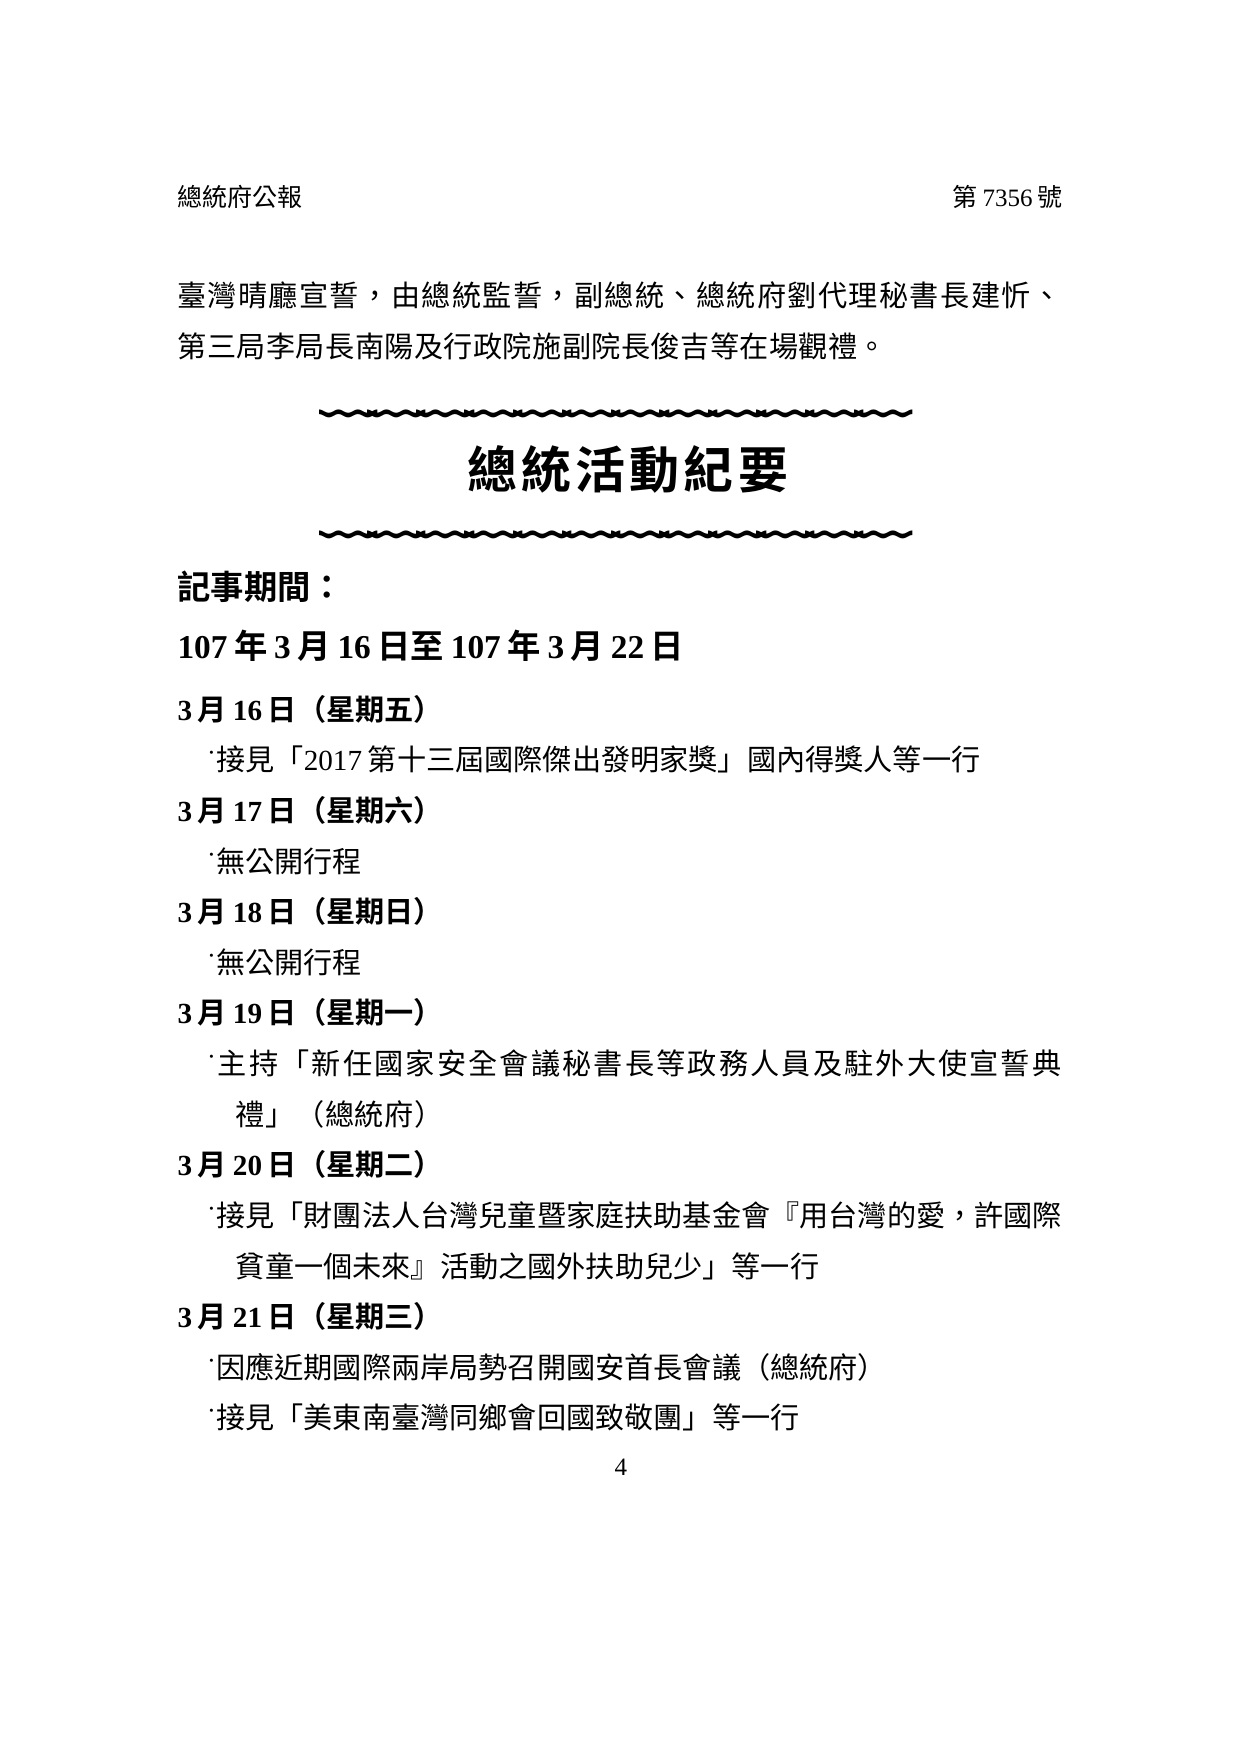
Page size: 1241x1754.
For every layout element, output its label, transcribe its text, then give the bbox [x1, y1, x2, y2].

text 總統活動紀要 [192, 442, 1064, 501]
text ˙主持「新任國家安全會議秘書長等政務人員及駐外大使宣誓典禮」（總統府） [206, 1034, 1064, 1135]
text ˙無公開行程 [206, 832, 1064, 882]
text ﹏﹏﹏﹏﹏﹏﹏﹏﹏﹏﹏﹏ [177, 392, 1064, 417]
text ˙無公開行程 [206, 933, 1064, 983]
text ˙接見「美東南臺灣同鄉會回國致敬團」等一行 [206, 1388, 1064, 1439]
text 107年3月16日至107年3月22日 [177, 621, 1064, 667]
text 3月16日（星期五） [177, 680, 1064, 730]
text ˙接見「財團法人台灣兒童暨家庭扶助基金會『用台灣的愛，許國際貧童一個未來』活動之國外扶助兒少」等一行 [206, 1186, 1064, 1287]
text 3月18日（星期日） [177, 882, 1064, 933]
text ﹏﹏﹏﹏﹏﹏﹏﹏﹏﹏﹏﹏ [177, 513, 1064, 538]
text ˙接見「2017第十三屆國際傑出發明家獎」國內得獎人等一行 [206, 730, 1064, 781]
text 記事期間： [177, 563, 1064, 609]
text 3月21日（星期三） [177, 1287, 1064, 1338]
text 3月19日（星期一） [177, 983, 1064, 1034]
text 3月17日（星期六） [177, 781, 1064, 832]
text 3月20日（星期二） [177, 1135, 1064, 1186]
text ˙因應近期國際兩岸局勢召開國安首長會議（總統府） [206, 1338, 1064, 1388]
text 臺灣晴廳宣誓，由總統監誓，副總統、總統府劉代理秘書長建忻、第三局李局長南陽及行政院施副院長俊吉等在場觀禮。 [177, 266, 1064, 367]
